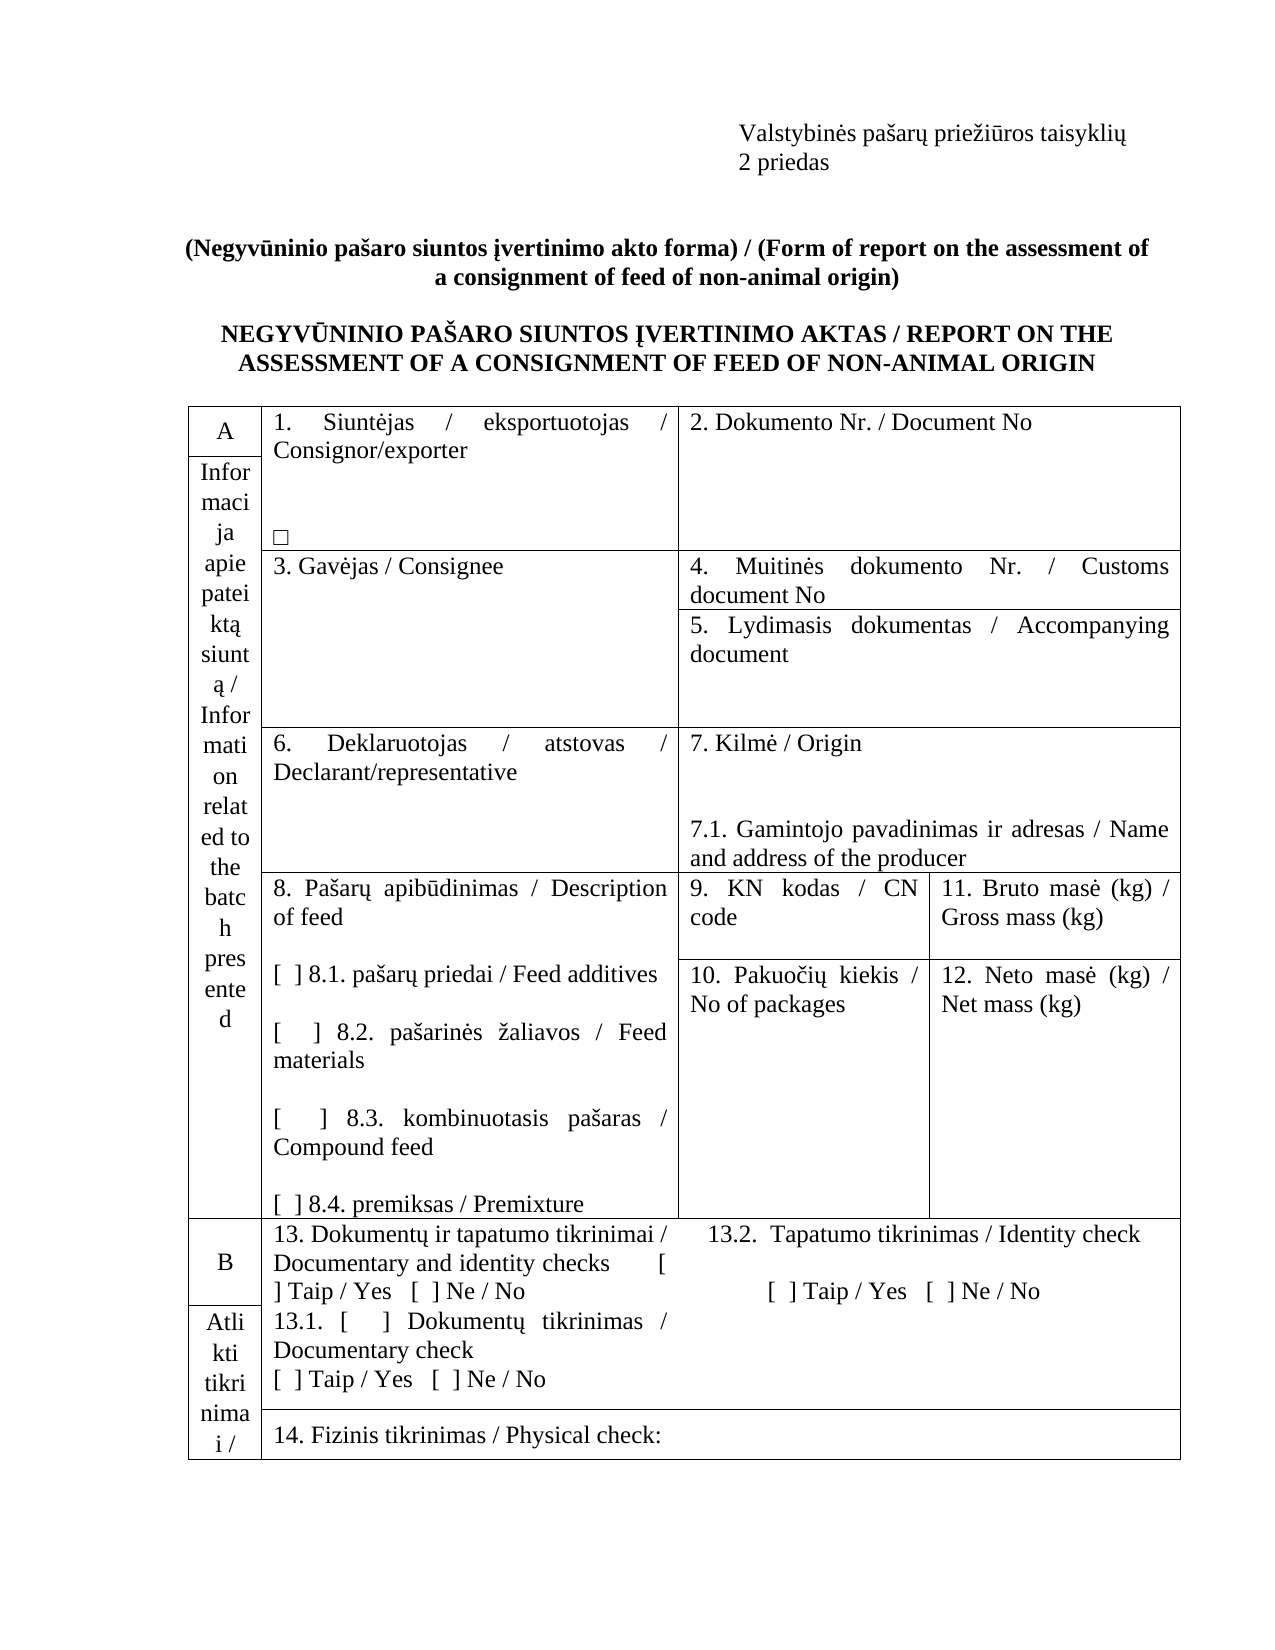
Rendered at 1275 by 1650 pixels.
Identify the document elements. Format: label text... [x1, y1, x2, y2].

text Valstybinės pašarų priežiūros taisyklių [177, 118, 1157, 147]
table_cell 6. Deklaruotojas / atstovas / Declarant/representative [262, 728, 678, 872]
table_cell 3. Gavėjas / Consignee [262, 551, 678, 727]
table_cell Atlikti tikrinimai / [189, 1306, 261, 1459]
table_cell 4. Muitinės dokumento Nr. / Customs document No [679, 551, 1180, 609]
table_cell 11. Bruto masė (kg) / Gross mass (kg) [930, 873, 1180, 959]
table_cell 13.1. [ ] Dokumentų tikrinimas / Documentary check [ ] Taip / Yes [ ] Ne / No [262, 1305, 679, 1409]
table_cell 13. Dokumentų ir tapatumo tikrinimai / Documentary and identity checks [ ] Taip / Yes [ ] Ne / No [262, 1219, 679, 1305]
text 2 priedas [177, 147, 1157, 176]
table_cell 12. Neto masė (kg) / Net mass (kg) [930, 960, 1180, 1218]
table_cell 10. Pakuočių kiekis / No of packages [679, 960, 929, 1218]
table_cell 8. Pašarų apibūdinimas / Description of feed [ ] 8.1. pašarų priedai / Feed additives [ ] 8.2. pašarinės žaliavos / Feed materials [ ] 8.3. kombinuotasis pašaras / Compound feed [ ] 8.4. premiksas / Premixture [262, 873, 678, 1218]
table_header 2. Dokumento Nr. / Document No [679, 407, 1180, 550]
table_cell Informacija apie pateiktą siuntą / Information related to the batch presented [189, 457, 261, 1218]
table_cell 13.2. Tapatumo tikrinimas / Identity check [ ] Taip / Yes [ ] Ne / No [679, 1219, 1180, 1409]
table_cell 7. Kilmė / Origin 7.1. Gamintojo pavadinimas ir adresas / Name and address of the producer [679, 728, 1180, 872]
table_header 1. Siuntėjas / eksportuotojas / Consignor/exporter □ [262, 407, 678, 550]
table_header A [189, 407, 261, 456]
text (Negyvūninio pašaro siuntos įvertinimo akto forma) / (Form of report on the assessment of a consignment of feed of non-animal origin) [177, 233, 1157, 291]
table_cell 14. Fizinis tikrinimas / Physical check: [262, 1410, 1180, 1459]
table_cell 5. Lydimasis dokumentas / Accompanying document [679, 610, 1180, 727]
text NEGYVŪNINIO PAŠARO SIUNTOS ĮVERTINIMO AKTAS / REPORT ON THE ASSESSMENT OF A CONSIGNMENT OF FEED OF NON-ANIMAL ORIGIN [177, 319, 1157, 377]
table_cell B [189, 1219, 261, 1305]
table_cell 9. KN kodas / CN code [679, 873, 929, 959]
